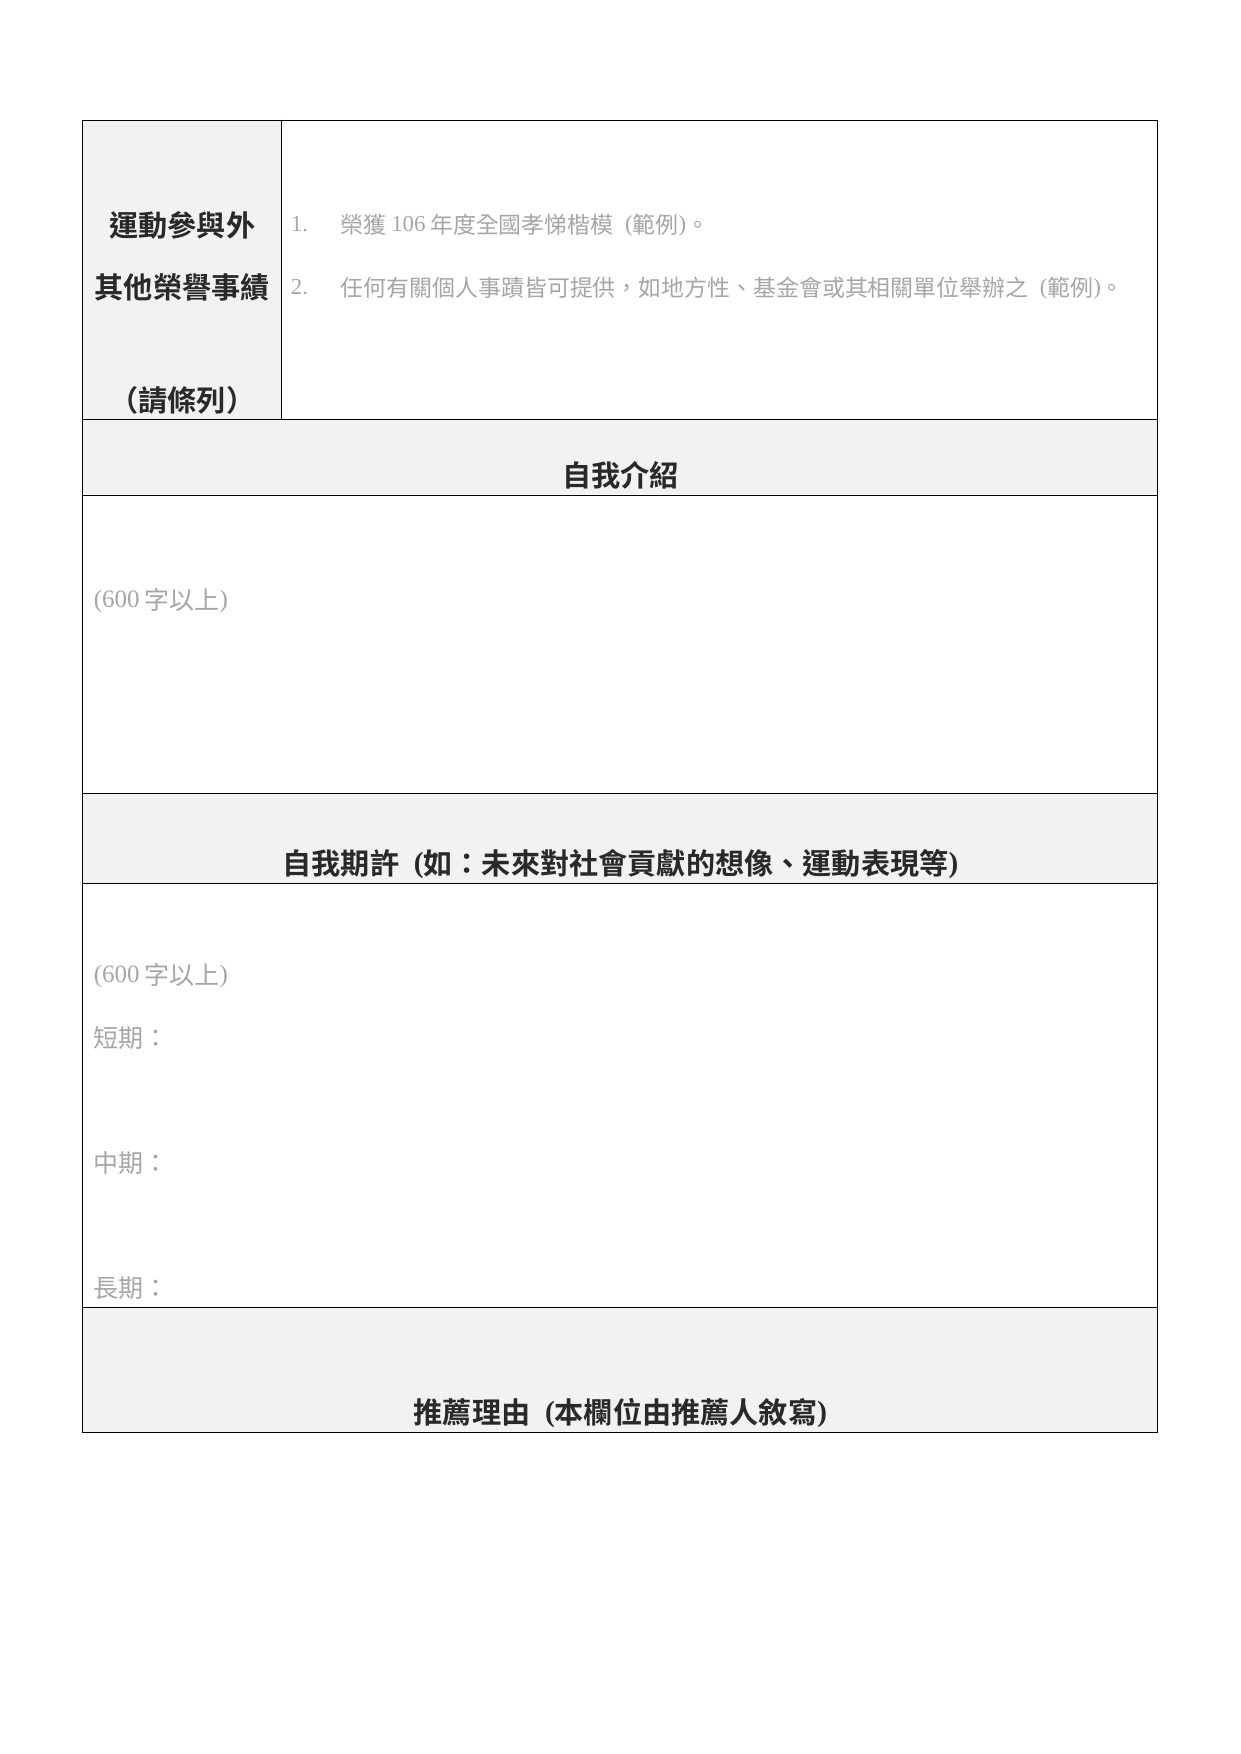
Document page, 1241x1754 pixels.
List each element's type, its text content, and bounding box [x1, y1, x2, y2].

table_cell 榮獲106年度全國孝悌楷模 (範例)。 任何有關個人事蹟皆可提供，如地方性、基金會或其相關單位舉辦之 (範例)。 [282, 121, 1157, 419]
table_cell 推薦理由 (本欄位由推薦人敘寫) [83, 1308, 1157, 1432]
table_cell (600字以上) 短期： 中期： 長期： [83, 884, 1157, 1307]
table_cell 自我介紹 [83, 420, 1157, 494]
table_cell 運動參與外 其他榮譽事績 （請條列） [83, 121, 281, 419]
table_cell 自我期許 (如：未來對社會貢獻的想像、運動表現等) [83, 794, 1157, 883]
table_cell (600字以上) [83, 496, 1157, 793]
